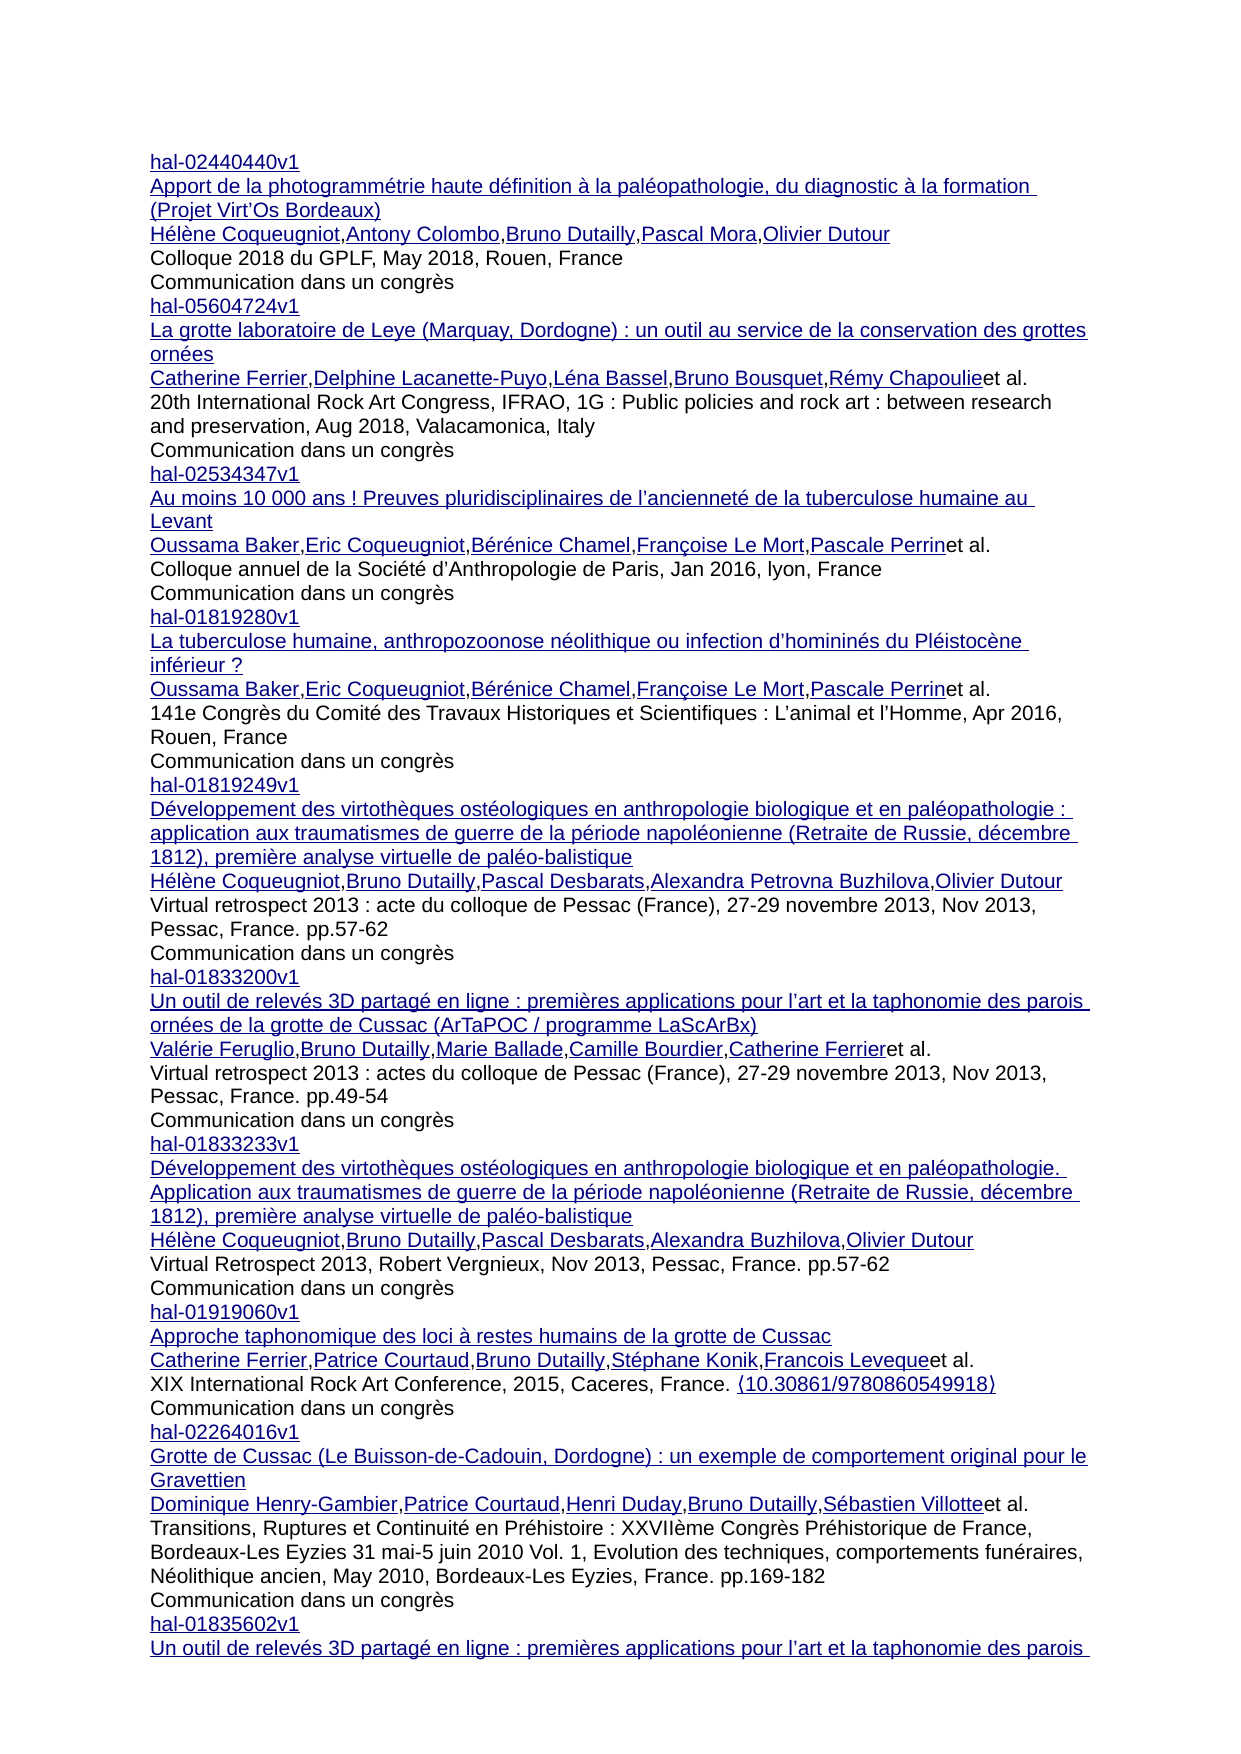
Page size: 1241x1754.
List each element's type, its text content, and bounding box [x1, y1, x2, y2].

table_cell hal-02440440v1 [150, 150, 1090, 174]
table_cell Un outil de relevés 3D partagé en ligne : premières applications pour l’art et la taphonomie des parois [150, 989, 1090, 1009]
table_cell Développement des virtothèques ostéologiques en anthropologie biologique et en paléopathologie. Application aux traumatismes de guerre de la période napoléonienne (Retraite de Russie, décembre 1812), première analyse virtuelle de paléo-balistique Hélène Coqueugniot,Bruno Dutailly,Pascal Desbarats,Alexandra Buzhilova,Olivier Dutour Virtual Retrospect 2013, Robert Vergnieux, Nov 2013, Pessac, France. pp.57-62 Communication dans un congrès hal-01919060v1 [150, 1156, 1090, 1324]
table_cell La grotte laboratoire de Leye (Marquay, Dordogne) : un outil au service de la conservation des grottes ornées Catherine Ferrier,Delphine Lacanette-Puyo,Léna Bassel,Bruno Bousquet,Rémy Chapoulieet al. 20th International Rock Art Congress, IFRAO, 1G : Public policies and rock art : between research and preservation, Aug 2018, Valacamonica, Italy Communication dans un congrès hal-02534347v1 [150, 318, 1090, 485]
table_cell Apport de la photogrammétrie haute définition à la paléopathologie, du diagnostic à la formation (Projet Virt’Os Bordeaux) Hélène Coqueugniot,Antony Colombo,Bruno Dutailly,Pascal Mora,Olivier Dutour Colloque 2018 du GPLF, May 2018, Rouen, France Communication dans un congrès hal-05604724v1 [150, 174, 1090, 318]
table_cell Grotte de Cussac (Le Buisson-de-Cadouin, Dordogne) : un exemple de comportement original pour le Gravettien Dominique Henry-Gambier,Patrice Courtaud,Henri Duday,Bruno Dutailly,Sébastien Villotteet al. Transitions, Ruptures et Continuité en Préhistoire : XXVIIème Congrès Préhistorique de France, Bordeaux-Les Eyzies 31 mai-5 juin 2010 Vol. 1, Evolution des techniques, comportements funéraires, Néolithique ancien, May 2010, Bordeaux-Les Eyzies, France. pp.169-182 Communication dans un congrès hal-01835602v1 [150, 1444, 1090, 1635]
table_cell Approche taphonomique des loci à restes humains de la grotte de Cussac Catherine Ferrier,Patrice Courtaud,Bruno Dutailly,Stéphane Konik,Francois Levequeet al. XIX International Rock Art Conference, 2015, Caceres, France. ⟨10.30861/9780860549918⟩ Communication dans un congrès hal-02264016v1 [150, 1324, 1090, 1444]
table_cell Développement des virtothèques ostéologiques en anthropologie biologique et en paléopathologie : application aux traumatismes de guerre de la période napoléonienne (Retraite de Russie, décembre 1812), première analyse virtuelle de paléo-balistique Hélène Coqueugniot,Bruno Dutailly,Pascal Desbarats,Alexandra Petrovna Buzhilova,Olivier Dutour Virtual retrospect 2013 : acte du colloque de Pessac (France), 27-29 novembre 2013, Nov 2013, Pessac, France. pp.57-62 Communication dans un congrès hal-01833200v1 [150, 797, 1090, 988]
table_cell La tuberculose humaine, anthropozoonose néolithique ou infection d’homininés du Pléistocène inférieur ? Oussama Baker,Eric Coqueugniot,Bérénice Chamel,Françoise Le Mort,Pascale Perrinet al. 141e Congrès du Comité des Travaux Historiques et Scientifiques : L’animal et l’Homme, Apr 2016, Rouen, France Communication dans un congrès hal-01819249v1 [150, 629, 1090, 797]
table_cell Un outil de relevés 3D partagé en ligne : premières applications pour l’art et la taphonomie des parois [150, 1635, 1090, 1656]
table_cell ornées de la grotte de Cussac (ArTaPOC / programme LaScArBx) Valérie Feruglio,Bruno Dutailly,Marie Ballade,Camille Bourdier,Catherine Ferrieret al. Virtual retrospect 2013 : actes du colloque de Pessac (France), 27-29 novembre 2013, Nov 2013, Pessac, France. pp.49-54 Communication dans un congrès hal-01833233v1 [150, 1011, 1090, 1156]
table_cell Au moins 10 000 ans ! Preuves pluridisciplinaires de l’ancienneté de la tuberculose humaine au Levant Oussama Baker,Eric Coqueugniot,Bérénice Chamel,Françoise Le Mort,Pascale Perrinet al. Colloque annuel de la Société d’Anthropologie de Paris, Jan 2016, lyon, France Communication dans un congrès hal-01819280v1 [150, 485, 1090, 629]
